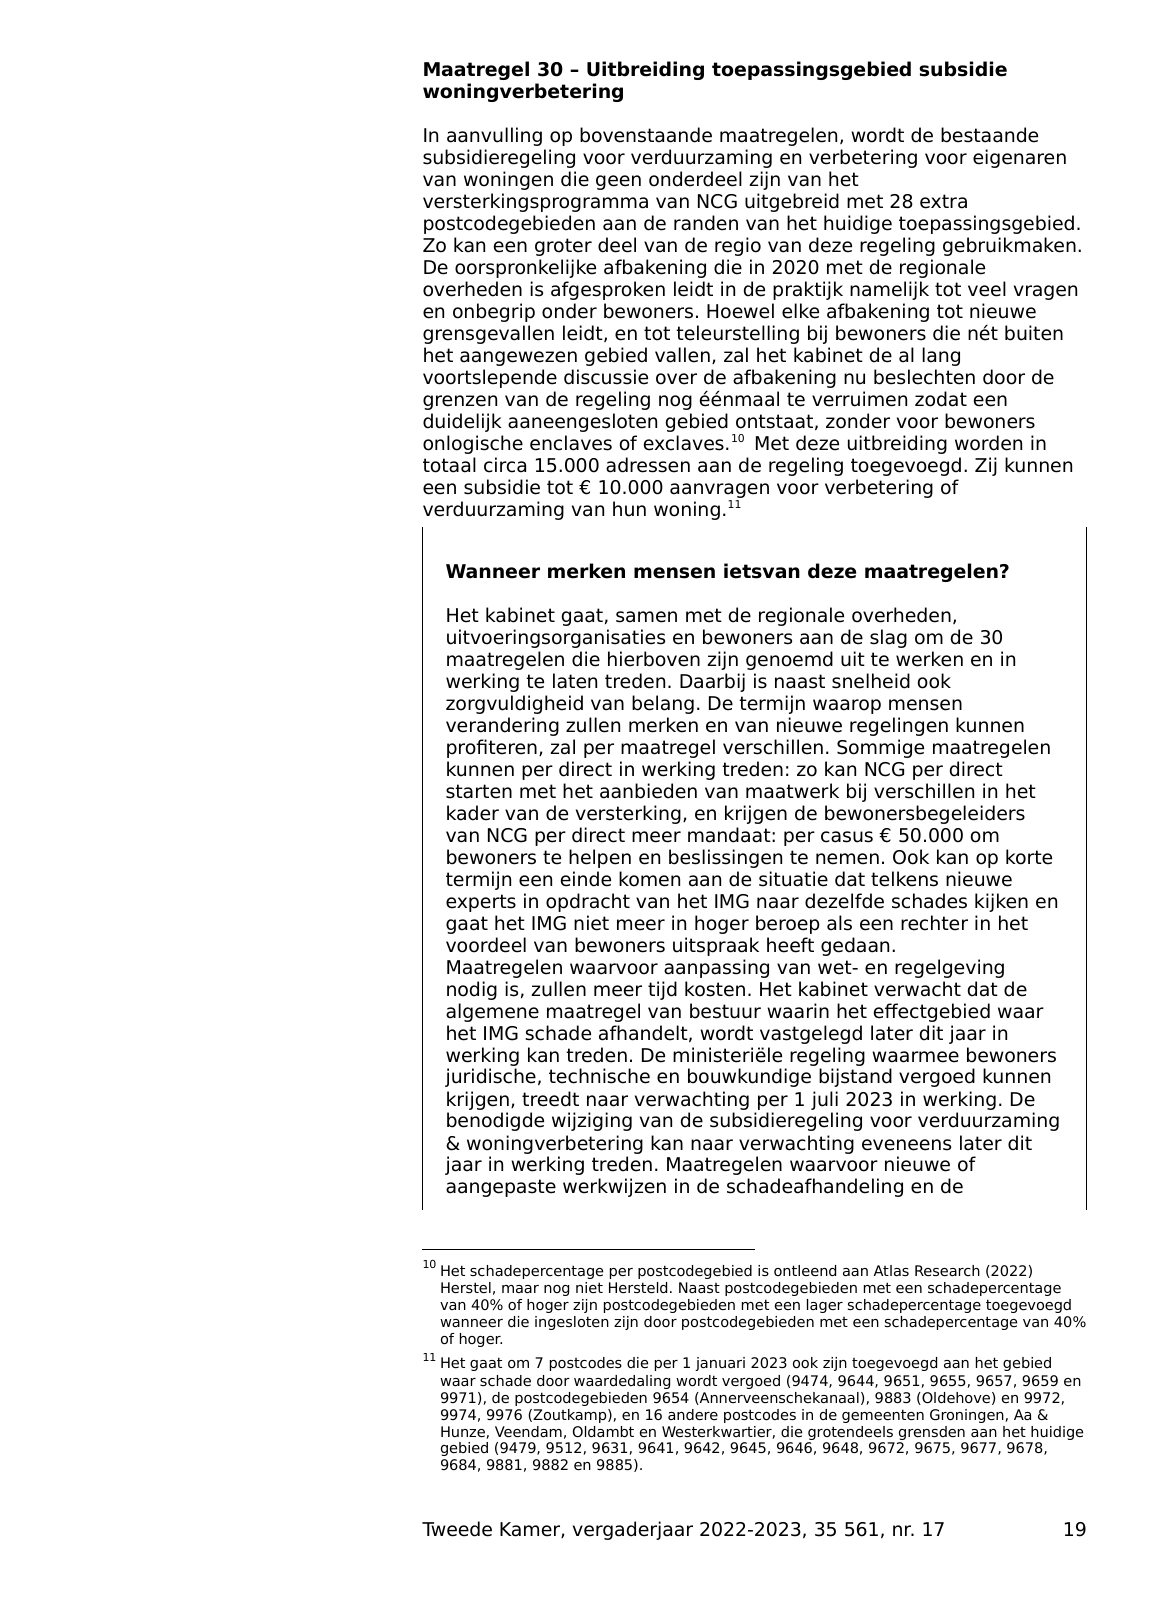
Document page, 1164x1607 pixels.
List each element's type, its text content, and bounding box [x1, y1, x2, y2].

table_header Wanneer merken mensen ietsvan deze maatregelen? Het kabinet gaat, samen met de regionale overheden, uitvoeringsorganisaties en bewoners aan de slag om de 30 maatregelen die hierboven zijn genoemd uit te werken en in werking te laten treden. Daarbij is naast snelheid ook zorgvuldigheid van belang. De termijn waarop mensen verandering zullen merken en van nieuwe regelingen kunnen profiteren, zal per maatregel verschillen. Sommige maatregelen kunnen per direct in werking treden: zo kan NCG per direct starten met het aanbieden van maatwerk bij verschillen in het kader van de versterking, en krijgen de bewonersbegeleiders van NCG per direct meer mandaat: per casus € 50.000 om bewoners te helpen en beslissingen te nemen. Ook kan op korte termijn een einde komen aan de situatie dat telkens nieuwe experts in opdracht van het IMG naar dezelfde schades kijken en gaat het IMG niet meer in hoger beroep als een rechter in het voordeel van bewoners uitspraak heeft gedaan. Maatregelen waarvoor aanpassing van wet- en regelgeving nodig is, zullen meer tijd kosten. Het kabinet verwacht dat de algemene maatregel van bestuur waarin het effectgebied waar het IMG schade afhandelt, wordt vastgelegd later dit jaar in werking kan treden. De ministeriële regeling waarmee bewoners juridische, technische en bouwkundige bijstand vergoed kunnen krijgen, treedt naar verwachting per 1 juli 2023 in werking. De benodigde wijziging van de subsidieregeling voor verduurzaming & woningverbetering kan naar verwachting eveneens later dit jaar in werking treden. Maatregelen waarvoor nieuwe of aangepaste werkwijzen in de schadeafhandeling en de [423, 527, 1086, 1210]
text In aanvulling op bovenstaande maatregelen, wordt de bestaande subsidieregeling voor verduurzaming en verbetering voor eigenaren van woningen die geen onderdeel zijn van het versterkingsprogramma van NCG uitgebreid met 28 extra postcodegebieden aan de randen van het huidige toepassingsgebied. Zo kan een groter deel van de regio van deze regeling gebruikmaken. De oorspronkelijke afbakening die in 2020 met de regionale overheden is afgesproken leidt in de praktijk namelijk tot veel vragen en onbegrip onder bewoners. Hoewel elke afbakening tot nieuwe grensgevallen leidt, en tot teleurstelling bij bewoners die nét buiten het aangewezen gebied vallen, zal het kabinet de al lang voortslepende discussie over de afbakening nu beslechten door de grenzen van de regeling nog éénmaal te verruimen zodat een duidelijk aaneengesloten gebied ontstaat, zonder voor bewoners onlogische enclaves of exclaves. Met deze uitbreiding worden in totaal circa 15.000 adressen aan de regeling toegevoegd. Zij kunnen een subsidie tot € 10.000 aanvragen voor verbetering of verduurzaming van hun woning. [422, 125, 1087, 521]
text Het gaat om 7 postcodes die per 1 januari 2023 ook zijn toegevoegd aan het gebied waar schade door waardedaling wordt vergoed (9474, 9644, 9651, 9655, 9657, 9659 en 9971), de postcodegebieden 9654 (Annerveenschekanaal), 9883 (Oldehove) en 9972, 9974, 9976 (Zoutkamp), en 16 andere postcodes in de gemeenten Groningen, Aa & Hunze, Veendam, Oldambt en Westerkwartier, die grotendeels grensden aan het huidige gebied (9479, 9512, 9631, 9641, 9642, 9645, 9646, 9648, 9672, 9675, 9677, 9678, 9684, 9881, 9882 en 9885). [422, 1351, 1087, 1474]
subtitle Maatregel 30 – Uitbreiding toepassingsgebied subsidie woningverbetering [422, 59, 1087, 103]
text Het schadepercentage per postcodegebied is ontleend aan Atlas Research (2022) Herstel, maar nog niet Hersteld. Naast postcodegebieden met een schadepercentage van 40% of hoger zijn postcodegebieden met een lager schadepercentage toegevoegd wanneer die ingesloten zijn door postcodegebieden met een schadepercentage van 40% of hoger. [422, 1258, 1087, 1348]
